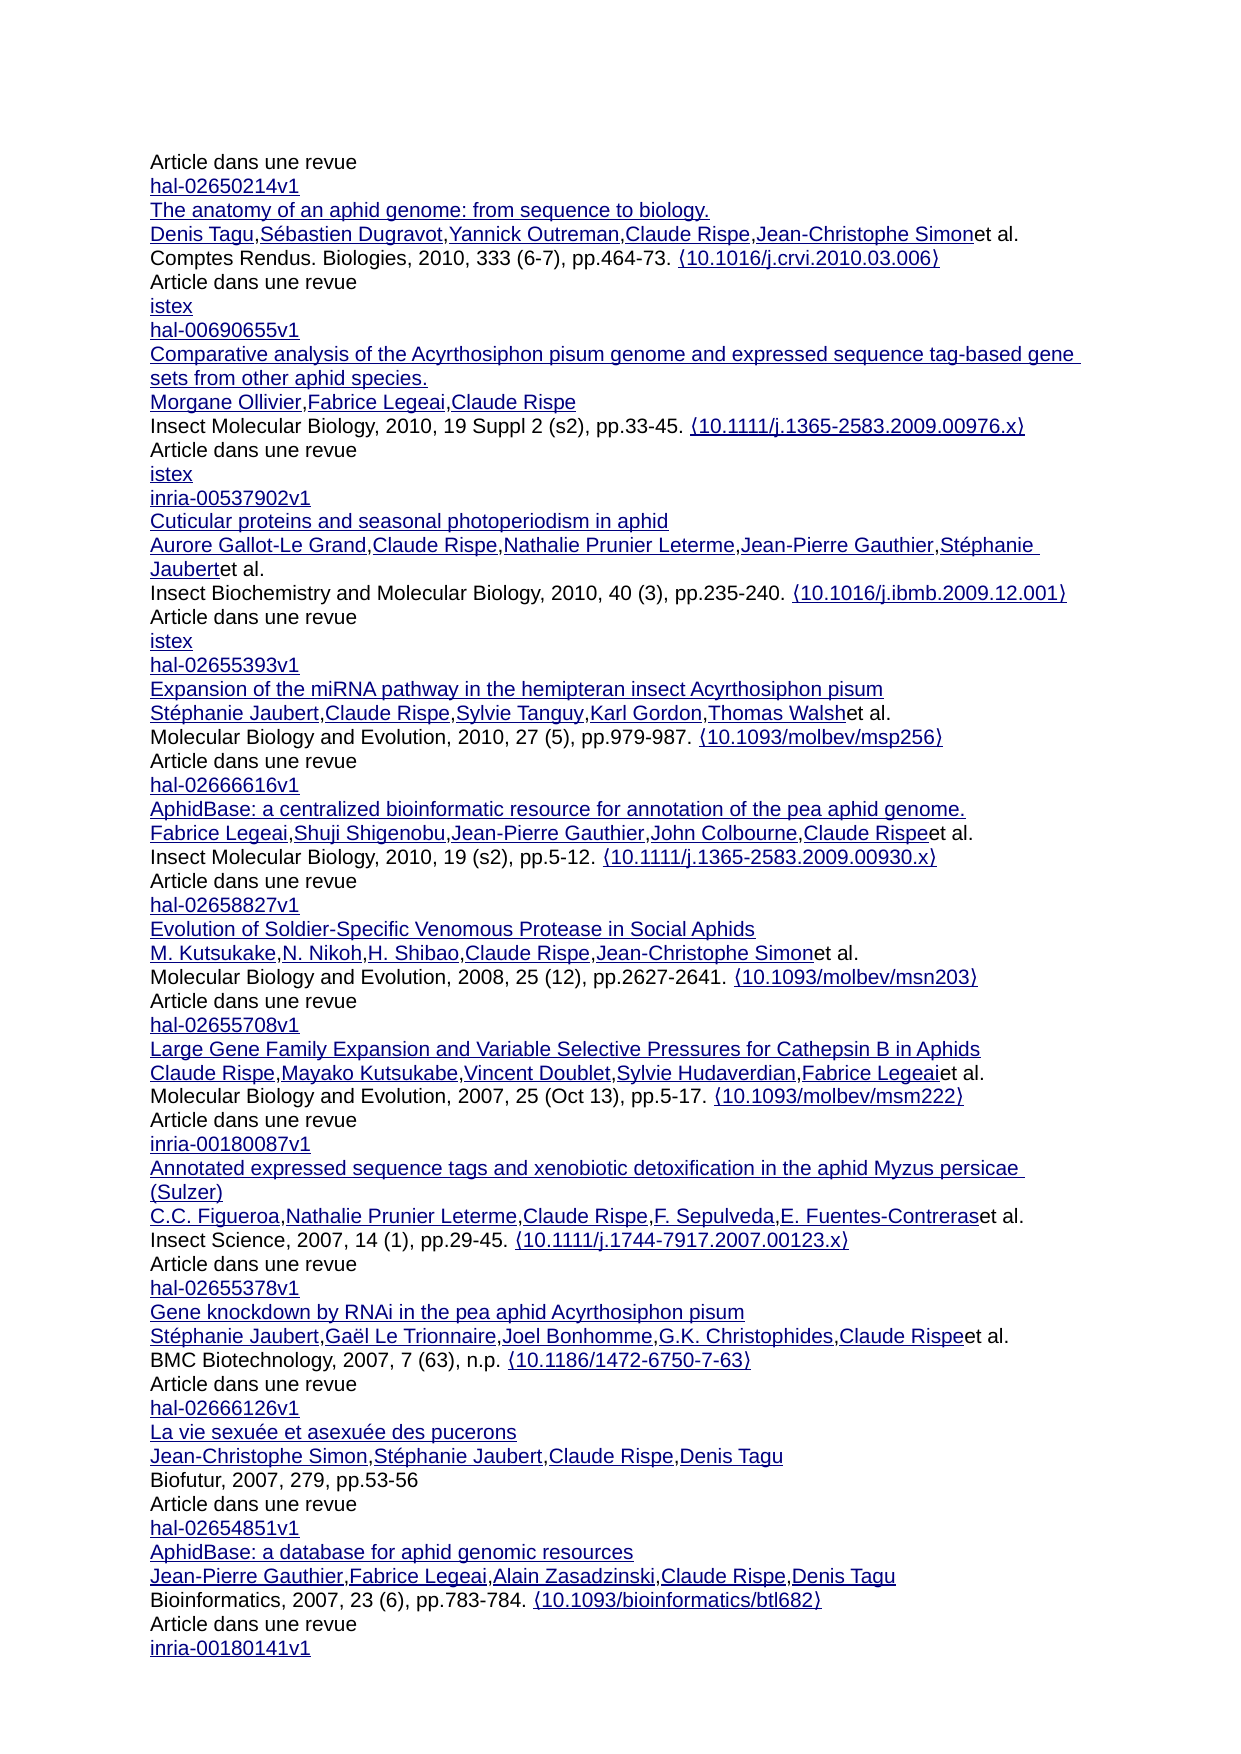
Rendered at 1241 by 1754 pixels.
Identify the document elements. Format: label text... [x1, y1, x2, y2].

table_cell Gene knockdown by RNAi in the pea aphid Acyrthosiphon pisum Stéphanie Jaubert,Gaël Le Trionnaire,Joel Bonhomme,G.K. Christophides,Claude Rispeet al. BMC Biotechnology, 2007, 7 (63), n.p. ⟨10.1186/1472-6750-7-63⟩ Article dans une revue hal-02666126v1 [150, 1300, 1090, 1420]
table_cell Cuticular proteins and seasonal photoperiodism in aphid Aurore Gallot-Le Grand,Claude Rispe,Nathalie Prunier Leterme,Jean-Pierre Gauthier,Stéphanie Jaubertet al. Insect Biochemistry and Molecular Biology, 2010, 40 (3), pp.235-240. ⟨10.1016/j.ibmb.2009.12.001⟩ Article dans une revue istex hal-02655393v1 [150, 509, 1090, 677]
table_cell Large Gene Family Expansion and Variable Selective Pressures for Cathepsin B in Aphids Claude Rispe,Mayako Kutsukabe,Vincent Doublet,Sylvie Hudaverdian,Fabrice Legeaiet al. Molecular Biology and Evolution, 2007, 25 (Oct 13), pp.5-17. ⟨10.1093/molbev/msm222⟩ Article dans une revue inria-00180087v1 [150, 1036, 1090, 1156]
table_cell Expansion of the miRNA pathway in the hemipteran insect Acyrthosiphon pisum Stéphanie Jaubert,Claude Rispe,Sylvie Tanguy,Karl Gordon,Thomas Walshet al. Molecular Biology and Evolution, 2010, 27 (5), pp.979-987. ⟨10.1093/molbev/msp256⟩ Article dans une revue hal-02666616v1 [150, 677, 1090, 797]
table_cell The anatomy of an aphid genome: from sequence to biology. Denis Tagu,Sébastien Dugravot,Yannick Outreman,Claude Rispe,Jean-Christophe Simonet al. Comptes Rendus. Biologies, 2010, 333 (6-7), pp.464-73. ⟨10.1016/j.crvi.2010.03.006⟩ Article dans une revue istex hal-00690655v1 [150, 198, 1090, 342]
table_cell Annotated expressed sequence tags and xenobiotic detoxification in the aphid Myzus persicae (Sulzer) C.C. Figueroa,Nathalie Prunier Leterme,Claude Rispe,F. Sepulveda,E. Fuentes-Contreraset al. Insect Science, 2007, 14 (1), pp.29-45. ⟨10.1111/j.1744-7917.2007.00123.x⟩ Article dans une revue hal-02655378v1 [150, 1156, 1090, 1300]
table_cell AphidBase: a database for aphid genomic resources Jean-Pierre Gauthier,Fabrice Legeai,Alain Zasadzinski,Claude Rispe,Denis Tagu Bioinformatics, 2007, 23 (6), pp.783-784. ⟨10.1093/bioinformatics/btl682⟩ Article dans une revue inria-00180141v1 [150, 1540, 1090, 1659]
table_cell AphidBase: a centralized bioinformatic resource for annotation of the pea aphid genome. Fabrice Legeai,Shuji Shigenobu,Jean-Pierre Gauthier,John Colbourne,Claude Rispeet al. Insect Molecular Biology, 2010, 19 (s2), pp.5-12. ⟨10.1111/j.1365-2583.2009.00930.x⟩ Article dans une revue hal-02658827v1 [150, 797, 1090, 917]
table_cell Comparative analysis of the Acyrthosiphon pisum genome and expressed sequence tag-based gene sets from other aphid species. Morgane Ollivier,Fabrice Legeai,Claude Rispe Insect Molecular Biology, 2010, 19 Suppl 2 (s2), pp.33-45. ⟨10.1111/j.1365-2583.2009.00976.x⟩ Article dans une revue istex inria-00537902v1 [150, 342, 1090, 509]
table_cell Evolution of Soldier-Specific Venomous Protease in Social Aphids M. Kutsukake,N. Nikoh,H. Shibao,Claude Rispe,Jean-Christophe Simonet al. Molecular Biology and Evolution, 2008, 25 (12), pp.2627-2641. ⟨10.1093/molbev/msn203⟩ Article dans une revue hal-02655708v1 [150, 917, 1090, 1036]
table_cell La vie sexuée et asexuée des pucerons Jean-Christophe Simon,Stéphanie Jaubert,Claude Rispe,Denis Tagu Biofutur, 2007, 279, pp.53-56 Article dans une revue hal-02654851v1 [150, 1420, 1090, 1539]
table_cell Article dans une revue hal-02650214v1 [150, 150, 1090, 198]
